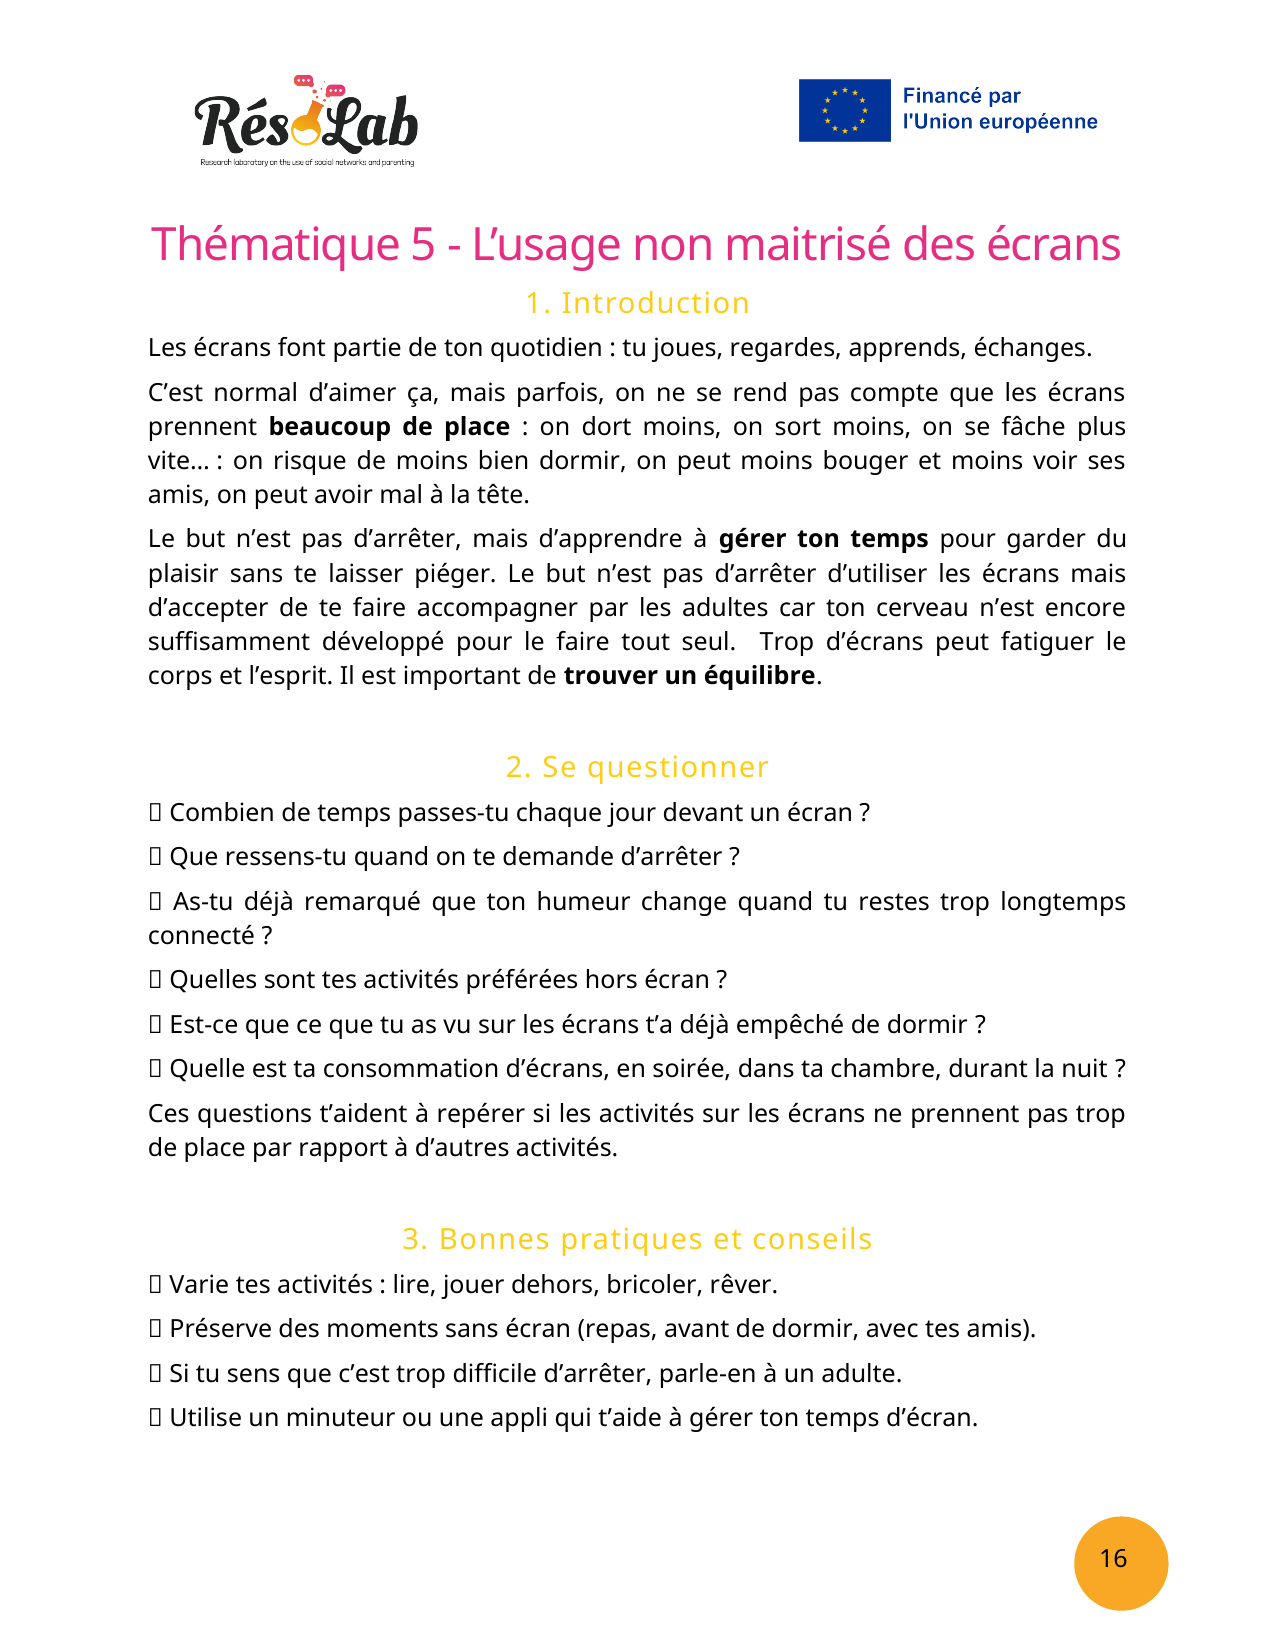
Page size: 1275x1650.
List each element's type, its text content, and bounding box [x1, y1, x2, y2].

text Ces questions t’aident à repérer si les activités sur les écrans ne prennent pas trop de place par rapport à d’autres activités. [148, 1095, 1127, 1163]
text Le but n’est pas d’arrêter, mais d’apprendre à gérer ton temps pour garder du plaisir sans te laisser piéger. Le but n’est pas d’arrêter d’utiliser les écrans mais d’accepter de te faire accompagner par les adultes car ton cerveau n’est encore suffisamment développé pour le faire tout seul. Trop d’écrans peut fatiguer le corps et l’esprit. Il est important de trouver un équilibre. [148, 521, 1127, 691]
text 💬 Combien de temps passes-tu chaque jour devant un écran ? [148, 794, 1127, 828]
text 2. Se questionner [148, 746, 1127, 786]
text ✅ Utilise un minuteur ou une appli qui t’aide à gérer ton temps d’écran. [148, 1400, 1127, 1434]
text 💬 Que ressens-tu quand on te demande d’arrêter ? [148, 839, 1127, 873]
text Thématique 5 - L’usage non maitrisé des écrans [148, 211, 1127, 274]
text C’est normal d’aimer ça, mais parfois, on ne se rend pas compte que les écrans prennent beaucoup de place : on dort moins, on sort moins, on se fâche plus vite… : on risque de moins bien dormir, on peut moins bouger et moins voir ses amis, on peut avoir mal à la tête. [148, 374, 1127, 511]
text 💬 Quelle est ta consommation d’écrans, en soirée, dans ta chambre, durant la nuit ? [148, 1051, 1127, 1085]
picture [794, 75, 1111, 147]
text Les écrans font partie de ton quotidien : tu joues, regardes, apprends, échanges. [148, 330, 1127, 364]
text ✅ Préserve des moments sans écran (repas, avant de dormir, avec tes amis). [148, 1311, 1127, 1345]
text 💬 Est-ce que ce que tu as vu sur les écrans t’a déjà empêché de dormir ? [148, 1006, 1127, 1040]
picture [194, 75, 418, 173]
text 1. Introduction [148, 282, 1127, 322]
text 💬 Quelles sont tes activités préférées hors écran ? [148, 962, 1127, 996]
text ✅ Varie tes activités : lire, jouer dehors, bricoler, rêver. [148, 1266, 1127, 1300]
text 3. Bonnes pratiques et conseils [148, 1218, 1127, 1258]
text ✅ Si tu sens que c’est trop difficile d’arrêter, parle-en à un adulte. [148, 1355, 1127, 1389]
text 💬 As-tu déjà remarqué que ton humeur change quand tu restes trop longtemps connecté ? [148, 883, 1127, 951]
